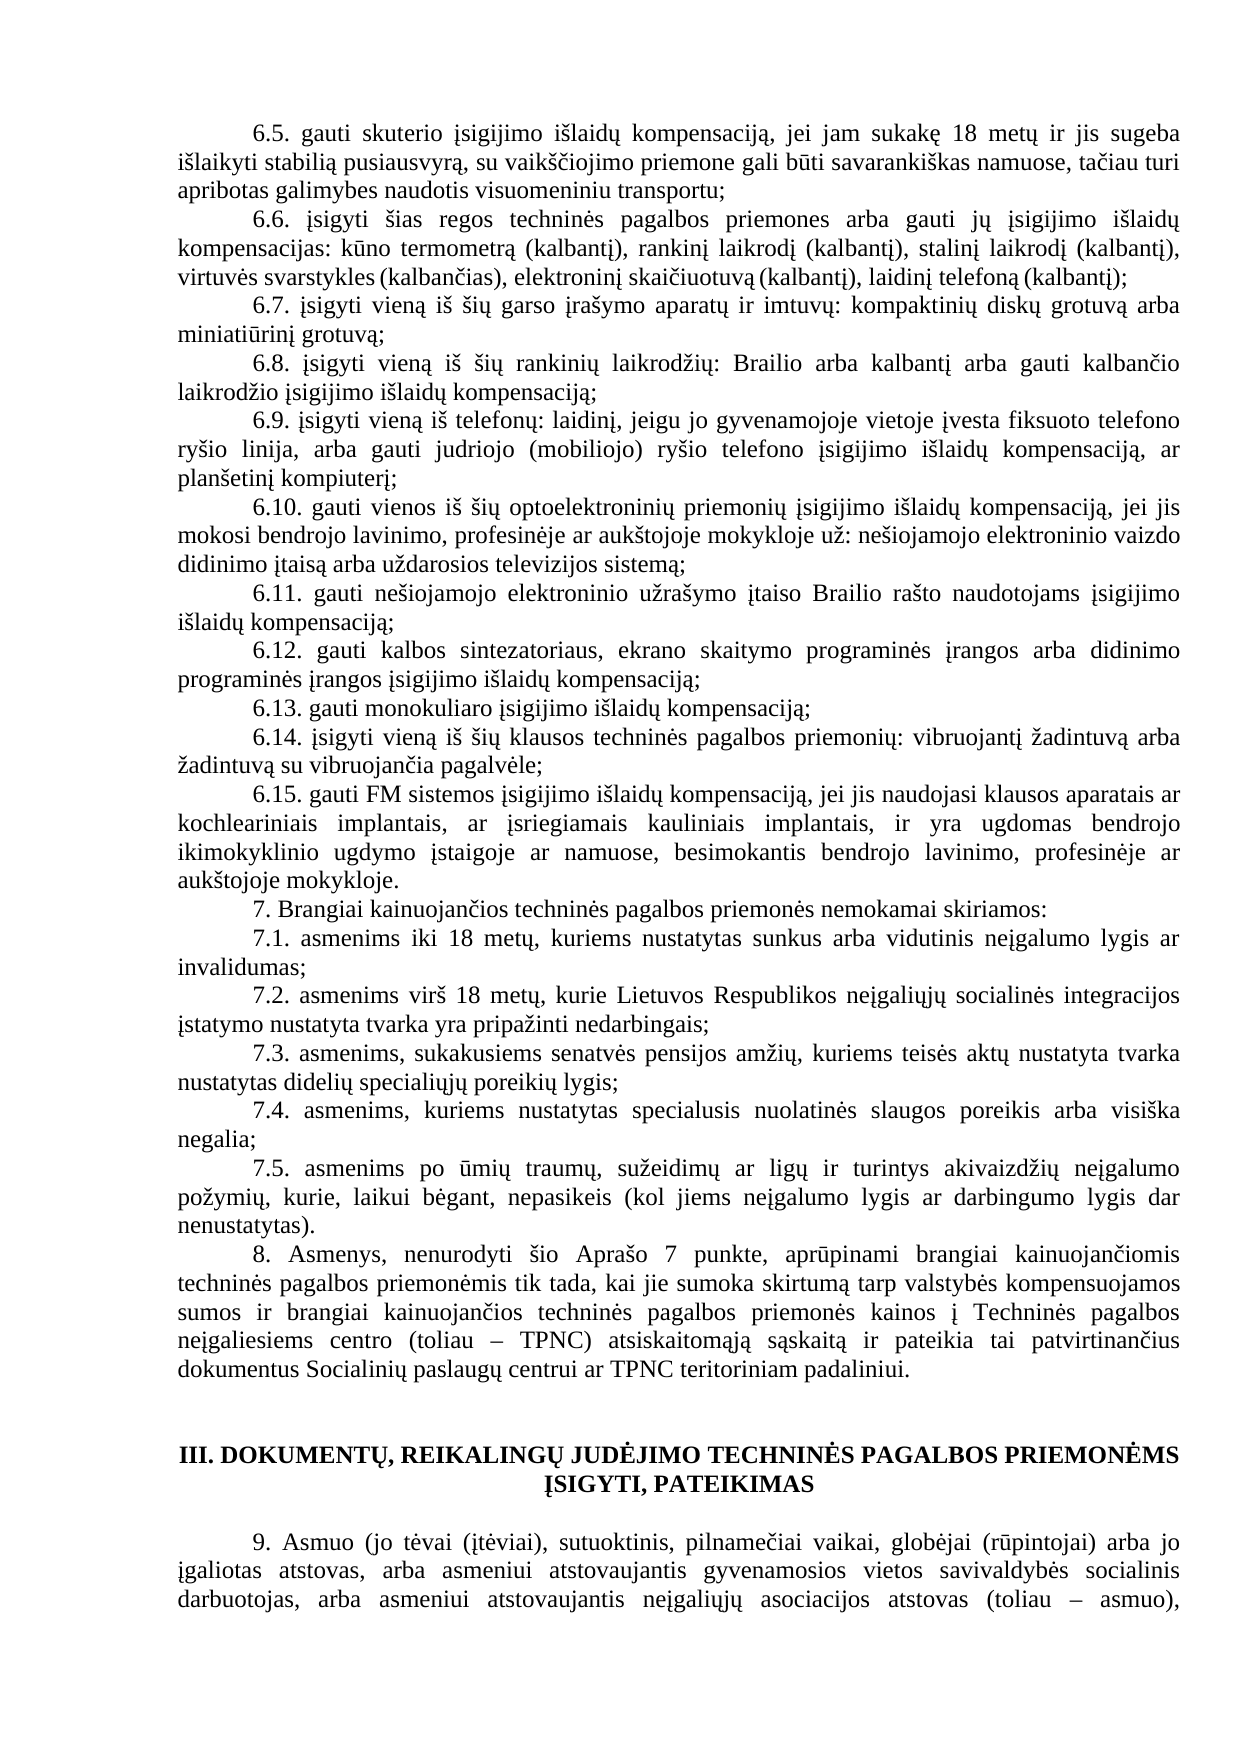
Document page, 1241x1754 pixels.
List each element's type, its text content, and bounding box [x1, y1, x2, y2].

text 7.3. asmenims, sukakusiems senatvės pensijos amžių, kuriems teisės aktų nustatyta tvarka nustatytas didelių specialiųjų poreikių lygis; [177, 1038, 1181, 1096]
text 8. Asmenys, nenurodyti šio Aprašo 7 punkte, aprūpinami brangiai kainuojančiomis techninės pagalbos priemonėmis tik tada, kai jie sumoka skirtumą tarp valstybės kompensuojamos sumos ir brangiai kainuojančios techninės pagalbos priemonės kainos į Techninės pagalbos neįgaliesiems centro (toliau – TPNC) atsiskaitomąją sąskaitą ir pateikia tai patvirtinančius dokumentus Socialinių paslaugų centrui ar TPNC teritoriniam padaliniui. [177, 1239, 1181, 1383]
text 6.7. įsigyti vieną iš šių garso įrašymo aparatų ir imtuvų: kompaktinių diskų grotuvą arba miniatiūrinį grotuvą; [177, 291, 1181, 348]
text 6.14. įsigyti vieną iš šių klausos techninės pagalbos priemonių: vibruojantį žadintuvą arba žadintuvą su vibruojančia pagalvėle; [177, 722, 1181, 779]
text 6.10. gauti vienos iš šių optoelektroninių priemonių įsigijimo išlaidų kompensaciją, jei jis mokosi bendrojo lavinimo, profesinėje ar aukštojoje mokykloje už: nešiojamojo elektroninio vaizdo didinimo įtaisą arba uždarosios televizijos sistemą; [177, 492, 1181, 578]
text 7.1. asmenims iki 18 metų, kuriems nustatytas sunkus arba vidutinis neįgalumo lygis ar invalidumas; [177, 923, 1181, 981]
text 7.4. asmenims, kuriems nustatytas specialusis nuolatinės slaugos poreikis arba visiška negalia; [177, 1096, 1181, 1153]
text 6.8. įsigyti vieną iš šių rankinių laikrodžių: Brailio arba kalbantį arba gauti kalbančio laikrodžio įsigijimo išlaidų kompensaciją; [177, 348, 1181, 406]
text 6.6. įsigyti šias regos techninės pagalbos priemones arba gauti jų įsigijimo išlaidų kompensacijas: kūno termometrą (kalbantį), rankinį laikrodį (kalbantį), stalinį laikrodį (kalbantį), virtuvės svarstykles (kalbančias), elektroninį skaičiuotuvą (kalbantį), laidinį telefoną (kalbantį); [177, 204, 1181, 291]
text III. DOKUMENTŲ, REIKALINGŲ JUDĖJIMO TECHNINĖS PAGALBOS PRIEMONĖMS ĮSIGYTI, PATEIKIMAS [177, 1441, 1181, 1498]
text 6.5. gauti skuterio įsigijimo išlaidų kompensaciją, jei jam sukakę 18 metų ir jis sugeba išlaikyti stabilią pusiausvyrą, su vaikščiojimo priemone gali būti savarankiškas namuose, tačiau turi apribotas galimybes naudotis visuomeniniu transportu; [177, 118, 1181, 204]
text 9. Asmuo (jo tėvai (įtėviai), sutuoktinis, pilnamečiai vaikai, globėjai (rūpintojai) arba jo įgaliotas atstovas, arba asmeniui atstovaujantis gyvenamosios vietos savivaldybės socialinis darbuotojas, arba asmeniui atstovaujantis neįgaliųjų asociacijos atstovas (toliau – asmuo), [177, 1527, 1181, 1613]
text 6.15. gauti FM sistemos įsigijimo išlaidų kompensaciją, jei jis naudojasi klausos aparatais ar kochleariniais implantais, ar įsriegiamais kauliniais implantais, ir yra ugdomas bendrojo ikimokyklinio ugdymo įstaigoje ar namuose, besimokantis bendrojo lavinimo, profesinėje ar aukštojoje mokykloje. [177, 779, 1181, 894]
text 6.9. įsigyti vieną iš telefonų: laidinį, jeigu jo gyvenamojoje vietoje įvesta fiksuoto telefono ryšio linija, arba gauti judriojo (mobiliojo) ryšio telefono įsigijimo išlaidų kompensaciją, ar planšetinį kompiuterį; [177, 406, 1181, 492]
text 7. Brangiai kainuojančios techninės pagalbos priemonės nemokamai skiriamos: [177, 894, 1181, 923]
text 6.12. gauti kalbos sintezatoriaus, ekrano skaitymo programinės įrangos arba didinimo programinės įrangos įsigijimo išlaidų kompensaciją; [177, 636, 1181, 693]
text 7.2. asmenims virš 18 metų, kurie Lietuvos Respublikos neįgaliųjų socialinės integracijos įstatymo nustatyta tvarka yra pripažinti nedarbingais; [177, 981, 1181, 1038]
text 6.11. gauti nešiojamojo elektroninio užrašymo įtaiso Brailio rašto naudotojams įsigijimo išlaidų kompensaciją; [177, 578, 1181, 636]
text 7.5. asmenims po ūmių traumų, sužeidimų ar ligų ir turintys akivaizdžių neįgalumo požymių, kurie, laikui bėgant, nepasikeis (kol jiems neįgalumo lygis ar darbingumo lygis dar nenustatytas). [177, 1153, 1181, 1239]
text 6.13. gauti monokuliaro įsigijimo išlaidų kompensaciją; [177, 693, 1181, 722]
